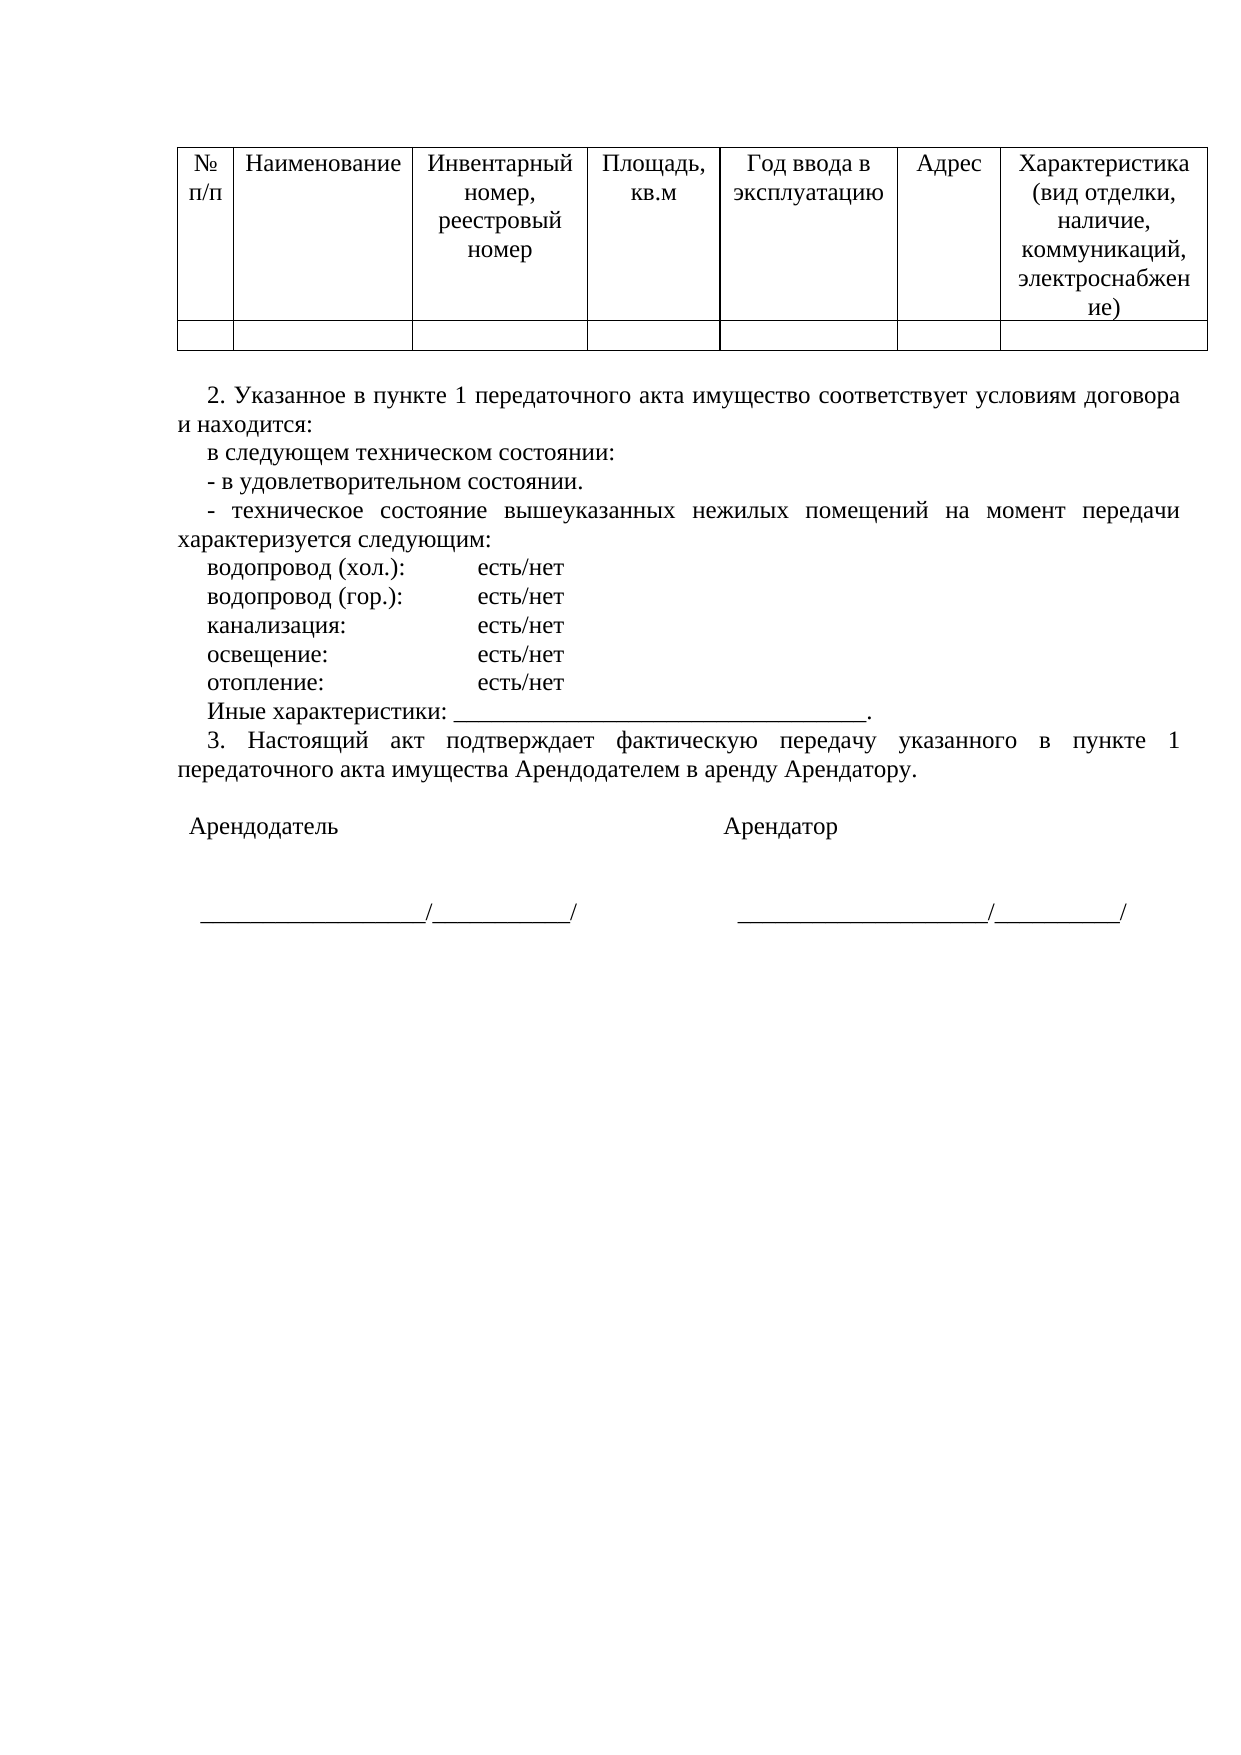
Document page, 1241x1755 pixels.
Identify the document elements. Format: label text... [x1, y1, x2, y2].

text - техническое состояние вышеуказанных нежилых помещений на момент передачи характеризуется следующим: [177, 495, 1181, 552]
table_cell [413, 321, 587, 350]
table_cell [898, 321, 1000, 350]
table_header Арендатор [682, 811, 1184, 840]
table_header Наименование [234, 148, 412, 320]
table_header Арендодатель [177, 811, 682, 840]
text освещение: есть/нет [177, 639, 1181, 667]
table_header Характеристика (вид отделки, наличие, коммуникаций, электроснабжение) [1001, 148, 1207, 320]
table_header Инвентарный номер, реестровый номер [413, 148, 587, 320]
table_cell [234, 321, 412, 350]
table_header Площадь, кв.м [588, 148, 719, 320]
text водопровод (гор.): есть/нет [177, 581, 1181, 610]
text в следующем техническом состоянии: [177, 437, 1181, 466]
text отопление: есть/нет [177, 667, 1181, 696]
table_cell [588, 321, 719, 350]
text водопровод (хол.): есть/нет [177, 552, 1181, 581]
table_header ____________________/__________/ [701, 898, 1181, 926]
table_header Адрес [898, 148, 1000, 320]
table_header № п/п [178, 148, 233, 320]
table_header [646, 898, 701, 926]
text канализация: есть/нет [177, 610, 1181, 639]
text - в удовлетворительном состоянии. [177, 466, 1181, 495]
table_cell [721, 321, 897, 350]
table_cell [178, 321, 233, 350]
text Иные характеристики: _________________________________. [177, 696, 1181, 725]
table_header __________________/___________/ [174, 898, 646, 926]
text 3. Настоящий акт подтверждает фактическую передачу указанного в пункте 1 передаточного акта имущества Арендодателем в аренду Арендатору. [177, 725, 1181, 782]
text 2. Указанное в пункте 1 передаточного акта имущество соответствует условиям договора и находится: [177, 380, 1181, 437]
table_cell [1001, 321, 1207, 350]
table_header Год ввода в эксплуатацию [721, 148, 897, 320]
